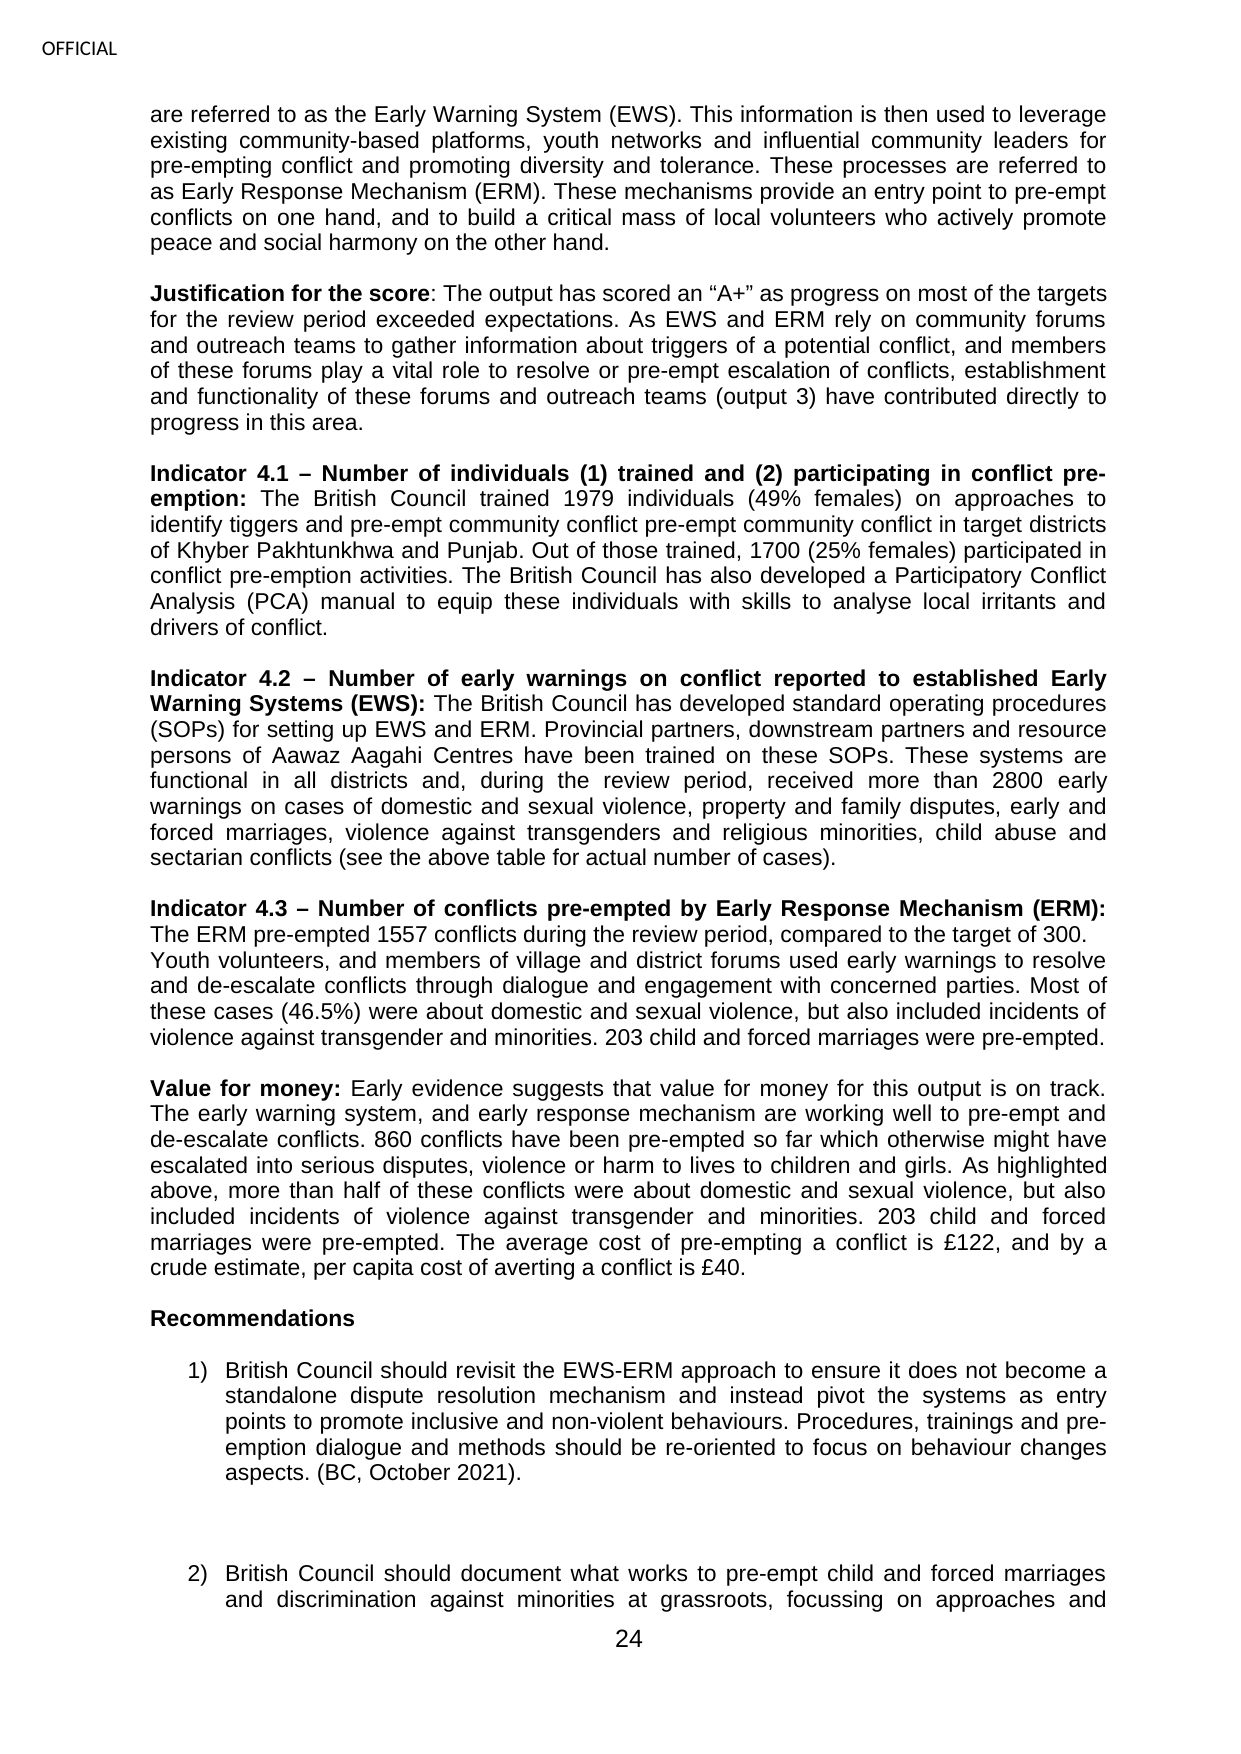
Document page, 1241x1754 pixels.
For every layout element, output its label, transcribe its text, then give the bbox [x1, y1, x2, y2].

text Value for money: Early evidence suggests that value for money for this output is on track. The early warning system, and early response mechanism are working well to pre-empt and de-escalate conflicts. 860 conflicts have been pre-empted so far which otherwise might have escalated into serious disputes, violence or harm to lives to children and girls. As highlighted above, more than half of these conflicts were about domestic and sexual violence, but also included incidents of violence against transgender and minorities. 203 child and forced marriages were pre-empted. The average cost of pre-empting a conflict is £122, and by a crude estimate, per capita cost of averting a conflict is £40. [150, 1075, 1107, 1280]
text are referred to as the Early Warning System (EWS). This information is then used to leverage existing community-based platforms, youth networks and influential community leaders for pre-empting conflict and promoting diversity and tolerance. These processes are referred to as Early Response Mechanism (ERM). These mechanisms provide an entry point to pre-empt conflicts on one hand, and to build a critical mass of local volunteers who actively promote peace and social harmony on the other hand. [150, 102, 1107, 255]
text Justification for the score: The output has scored an “A+” as progress on most of the targets for the review period exceeded expectations. As EWS and ERM rely on community forums and outreach teams to gather information about triggers of a potential conflict, and members of these forums play a vital role to resolve or pre-empt escalation of conflicts, establishment and functionality of these forums and outreach teams (output 3) have contributed directly to progress in this area. [150, 281, 1107, 435]
text Youth volunteers, and members of village and district forums used early warnings to resolve and de-escalate conflicts through dialogue and engagement with concerned parties. Most of these cases (46.5%) were about domestic and sexual violence, but also included incidents of violence against transgender and minorities. 203 child and forced marriages were pre-empted. [150, 947, 1107, 1050]
list British Council should revisit the EWS-ERM approach to ensure it does not become a standalone dispute resolution mechanism and instead pivot the systems as entry points to promote inclusive and non-violent behaviours. Procedures, trainings and pre-emption dialogue and methods should be re-oriented to focus on behaviour changes aspects. (BC, October 2021). [187, 1357, 1107, 1485]
text Indicator 4.3 – Number of conflicts pre-empted by Early Response Mechanism (ERM): The ERM pre-empted 1557 conflicts during the review period, compared to the target of 300. [150, 896, 1107, 947]
text Indicator 4.1 – Number of individuals (1) trained and (2) participating in conflict pre-emption: The British Council trained 1979 individuals (49% females) on approaches to identify tiggers and pre-empt community conflict pre-empt community conflict in target districts of Khyber Pakhtunkhwa and Punjab. Out of those trained, 1700 (25% females) participated in conflict pre-emption activities. The British Council has also developed a Participatory Conflict Analysis (PCA) manual to equip these individuals with skills to analyse local irritants and drivers of conflict. [150, 460, 1107, 640]
text Recommendations [150, 1306, 1107, 1332]
text Indicator 4.2 – Number of early warnings on conflict reported to established Early Warning Systems (EWS): The British Council has developed standard operating procedures (SOPs) for setting up EWS and ERM. Provincial partners, downstream partners and resource persons of Aawaz Aagahi Centres have been trained on these SOPs. These systems are functional in all districts and, during the review period, received more than 2800 early warnings on cases of domestic and sexual violence, property and family disputes, early and forced marriages, violence against transgenders and religious minorities, child abuse and sectarian conflicts (see the above table for actual number of cases). [150, 665, 1107, 870]
list British Council should document what works to pre-empt child and forced marriages and discrimination against minorities at grassroots, focussing on approaches and [187, 1561, 1107, 1612]
